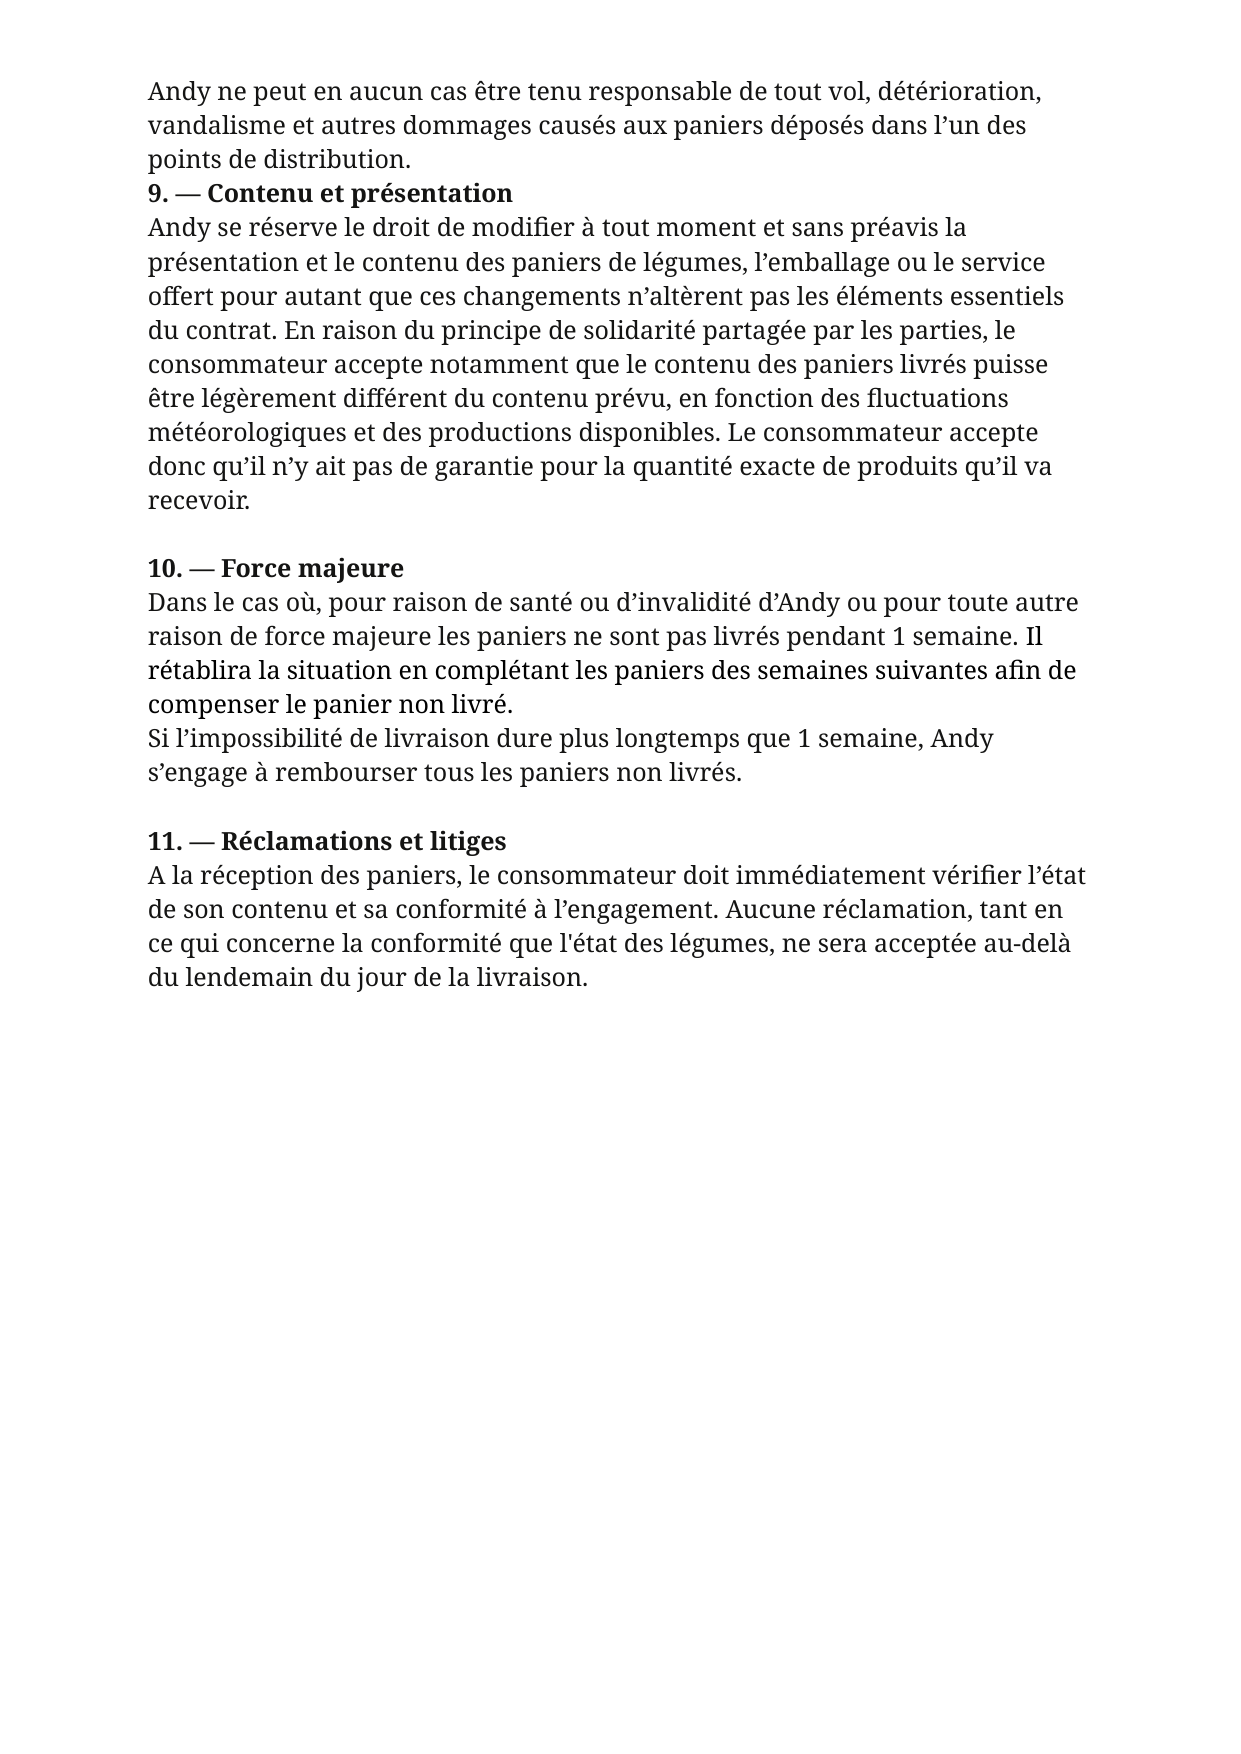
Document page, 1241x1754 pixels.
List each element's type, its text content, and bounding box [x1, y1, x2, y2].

text Si l’impossibilité de livraison dure plus longtemps que 1 semaine, Andy s’engage à rembourser tous les paniers non livrés. [148, 721, 1093, 789]
text A la réception des paniers, le consommateur doit immédiatement vérifier l’état de son contenu et sa conformité à l’engagement. Aucune réclamation, tant en ce qui concerne la conformité que l'état des légumes, ne sera acceptée au-delà du lendemain du jour de la livraison. [148, 857, 1093, 993]
text 11. — Réclamations et litiges [148, 823, 1093, 857]
text 10. — Force majeure [148, 551, 1093, 585]
text Andy se réserve le droit de modifier à tout moment et sans préavis la présentation et le contenu des paniers de légumes, l’emballage ou le service offert pour autant que ces changements n’altèrent pas les éléments essentiels du contrat. En raison du principe de solidarité partagée par les parties, le consommateur accepte notamment que le contenu des paniers livrés puisse être légèrement différent du contenu prévu, en fonction des fluctuations météorologiques et des productions disponibles. Le consommateur accepte donc qu’il n’y ait pas de garantie pour la quantité exacte de produits qu’il va recevoir. [148, 210, 1093, 517]
text Dans le cas où, pour raison de santé ou d’invalidité d’Andy ou pour toute autre raison de force majeure les paniers ne sont pas livrés pendant 1 semaine. Il rétablira la situation en complétant les paniers des semaines suivantes afin de compenser le panier non livré. [148, 585, 1093, 721]
text 9. — Contenu et présentation [148, 176, 1093, 210]
text Andy ne peut en aucun cas être tenu responsable de tout vol, détérioration, vandalisme et autres dommages causés aux paniers déposés dans l’un des points de distribution. [148, 74, 1093, 176]
